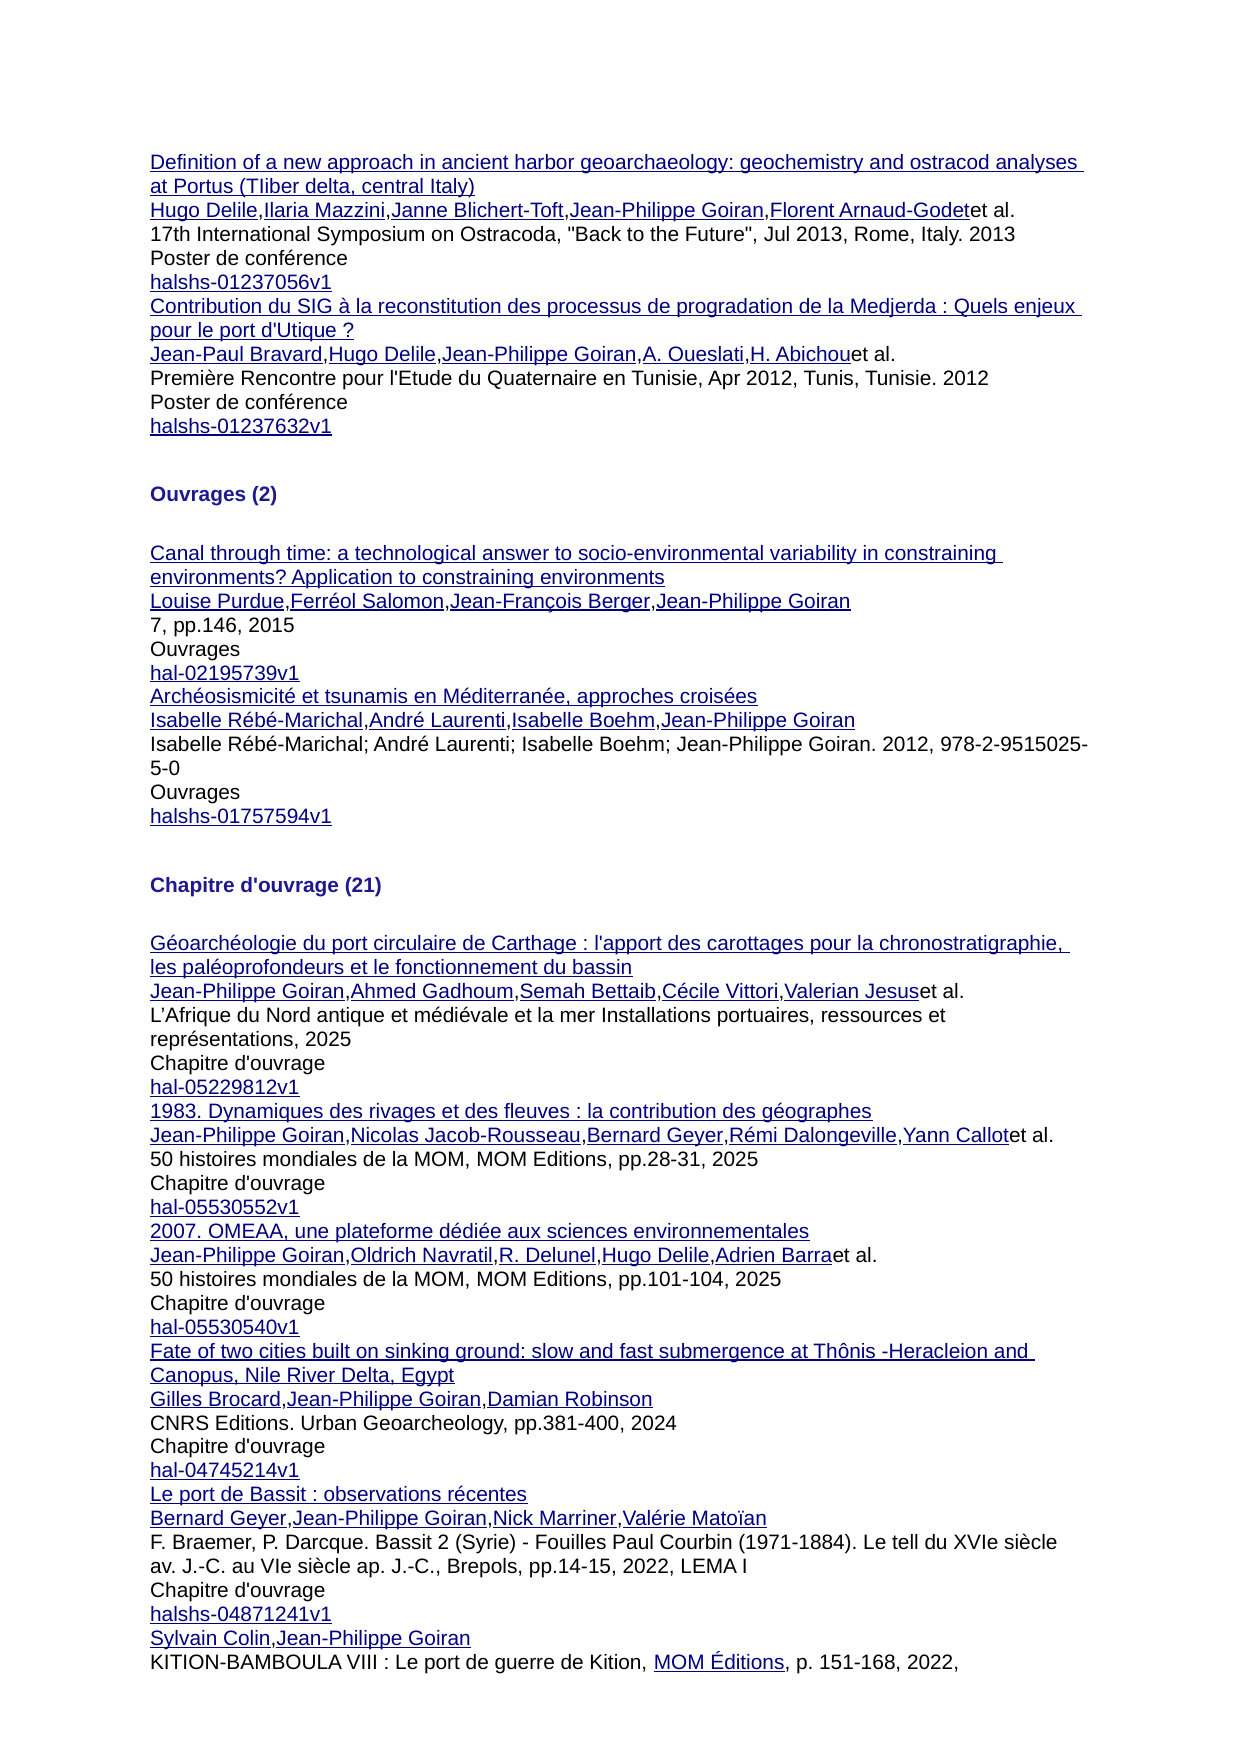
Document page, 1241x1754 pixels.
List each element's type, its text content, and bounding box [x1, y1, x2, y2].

subtitle Ouvrages (2) [150, 482, 1090, 506]
table_cell Le bassin portuaire Sylvain Colin,Jean-Philippe Goiran KITION-BAMBOULA VIII : Le port de guerre de Kition, MOM Éditions, p. 151-168, 2022, ⟨10.4000/books.momeditions.13617⟩ Chapitre d'ouvrage halshs-03668196v1 [150, 1626, 1090, 1674]
table_header Géoarchéologie du port circulaire de Carthage : l'apport des carottages pour la chronostratigraphie, les paléoprofondeurs et le fonctionnement du bassin Jean-Philippe Goiran,Ahmed Gadhoum,Semah Bettaib,Cécile Vittori,Valerian Jesuset al. L’Afrique du Nord antique et médiévale et la mer Installations portuaires, ressources et représentations, 2025 Chapitre d'ouvrage hal-05229812v1 [150, 931, 1090, 1099]
subtitle Chapitre d'ouvrage (21) [150, 873, 1090, 897]
table_cell Contribution du SIG à la reconstitution des processus de progradation de la Medjerda : Quels enjeux pour le port d'Utique ? Jean-Paul Bravard,Hugo Delile,Jean-Philippe Goiran,A. Oueslati,H. Abichouet al. Première Rencontre pour l'Etude du Quaternaire en Tunisie, Apr 2012, Tunis, Tunisie. 2012 Poster de conférence halshs-01237632v1 [150, 294, 1090, 437]
table_cell Archéosismicité et tsunamis en Méditerranée, approches croisées Isabelle Rébé-Marichal,André Laurenti,Isabelle Boehm,Jean-Philippe Goiran Isabelle Rébé‑Marichal; André Laurenti; Isabelle Boehm; Jean-Philippe Goiran. 2012, 978-2-9515025-5-0 Ouvrages halshs-01757594v1 [150, 684, 1090, 828]
table_cell Definition of a new approach in ancient harbor geoarchaeology: geochemistry and ostracod analyses at Portus (TIiber delta, central Italy) Hugo Delile,Ilaria Mazzini,Janne Blichert-Toft,Jean-Philippe Goiran,Florent Arnaud-Godetet al. 17th International Symposium on Ostracoda, "Back to the Future", Jul 2013, Rome, Italy. 2013 Poster de conférence halshs-01237056v1 [150, 150, 1090, 294]
table_cell 1983. Dynamiques des rivages et des fleuves : la contribution des géographes Jean-Philippe Goiran,Nicolas Jacob-Rousseau,Bernard Geyer,Rémi Dalongeville,Yann Callotet al. 50 histoires mondiales de la MOM, MOM Editions, pp.28-31, 2025 Chapitre d'ouvrage hal-05530552v1 [150, 1099, 1090, 1219]
table_cell Fate of two cities built on sinking ground: slow and fast submergence at Thônis -Heracleion and Canopus, Nile River Delta, Egypt Gilles Brocard,Jean-Philippe Goiran,Damian Robinson CNRS Editions. Urban Geoarcheology, pp.381-400, 2024 Chapitre d'ouvrage hal-04745214v1 [150, 1339, 1090, 1482]
table_cell Le port de Bassit : observations récentes Bernard Geyer,Jean-Philippe Goiran,Nick Marriner,Valérie Matoïan F. Braemer, P. Darcque. Bassit 2 (Syrie) - Fouilles Paul Courbin (1971-1884). Le tell du XVIe siècle av. J.-C. au VIe siècle ap. J.-C., Brepols, pp.14-15, 2022, LEMA I Chapitre d'ouvrage halshs-04871241v1 [150, 1482, 1090, 1626]
table_header Canal through time: a technological answer to socio-environmental variability in constraining environments? Application to constraining environments Louise Purdue,Ferréol Salomon,Jean-François Berger,Jean-Philippe Goiran 7, pp.146, 2015 Ouvrages hal-02195739v1 [150, 541, 1090, 684]
table_cell 2007. OMEAA, une plateforme dédiée aux sciences environnementales Jean-Philippe Goiran,Oldrich Navratil,R. Delunel,Hugo Delile,Adrien Barraet al. 50 histoires mondiales de la MOM, MOM Editions, pp.101-104, 2025 Chapitre d'ouvrage hal-05530540v1 [150, 1219, 1090, 1338]
